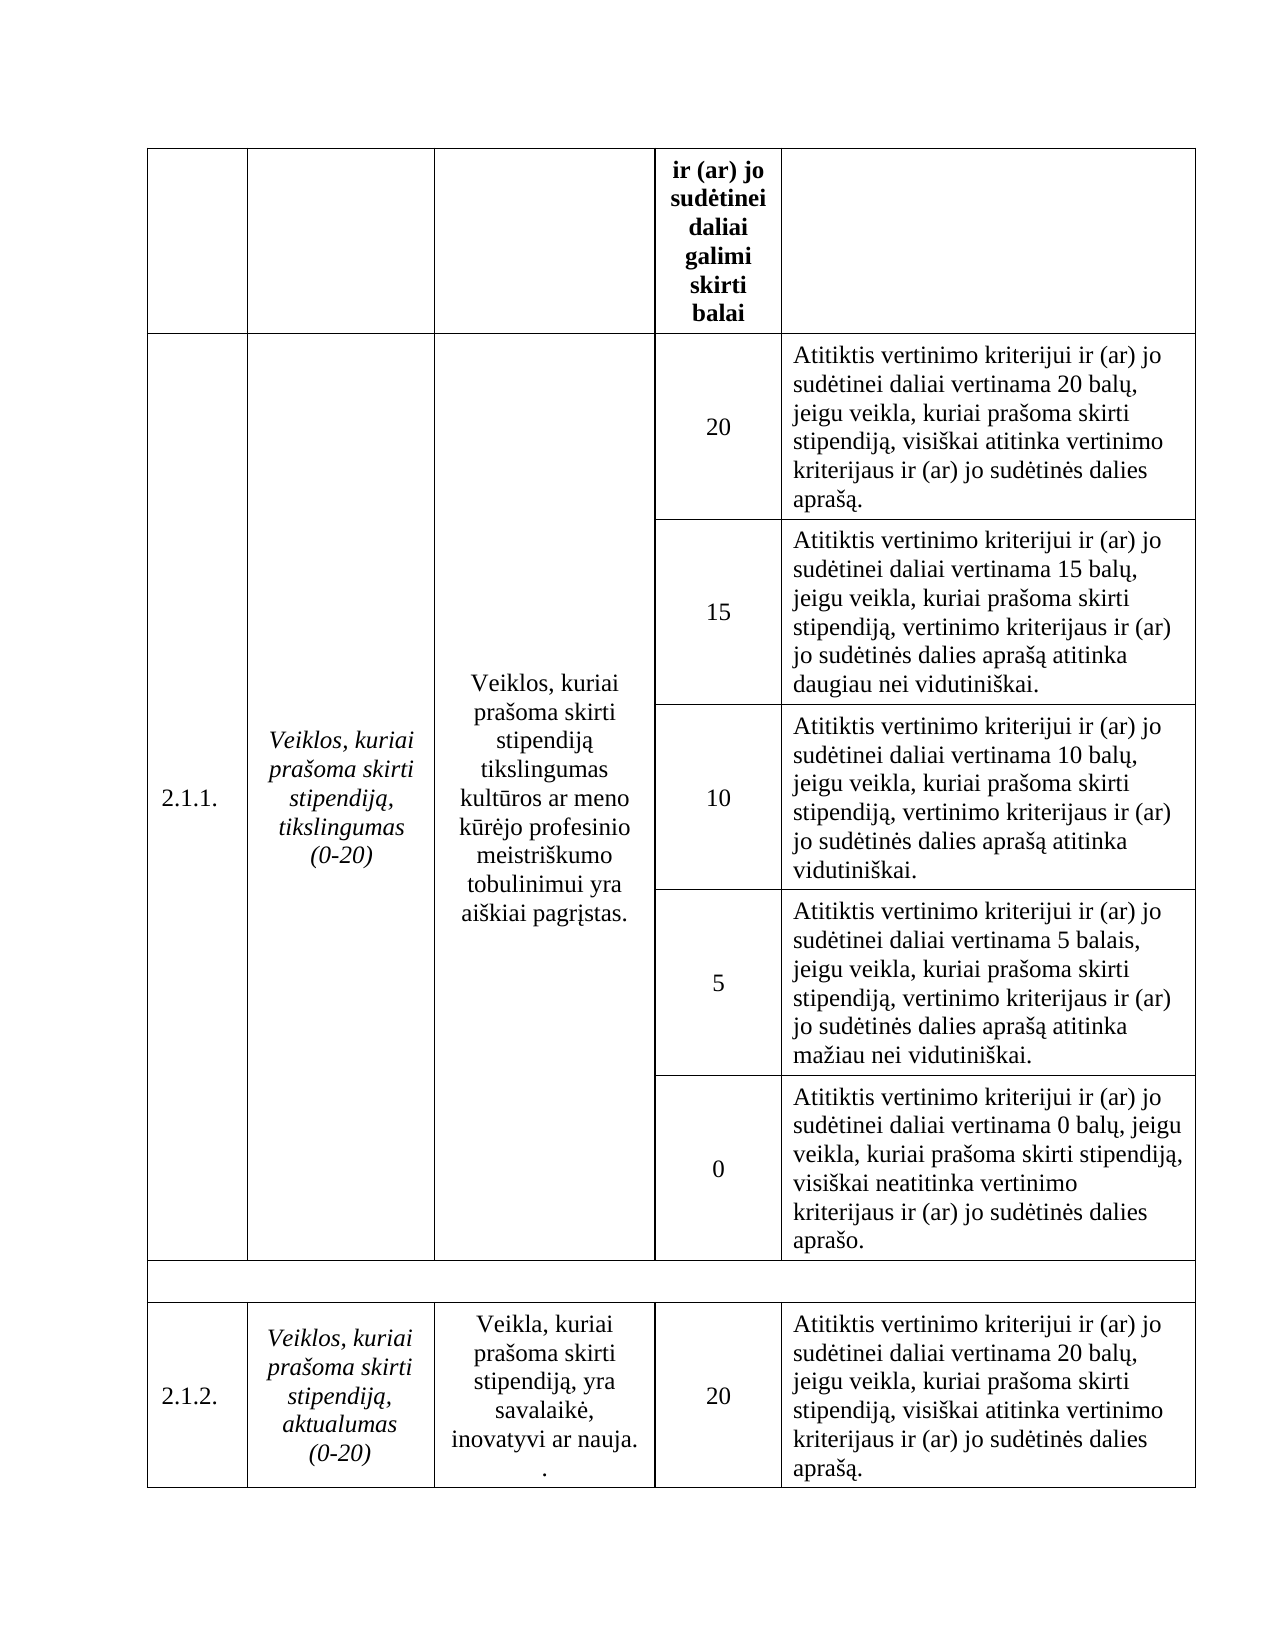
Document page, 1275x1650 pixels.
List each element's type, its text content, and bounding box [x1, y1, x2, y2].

table_cell Atitiktis vertinimo kriterijui ir (ar) jo sudėtinei daliai vertinama 20 balų, jeigu veikla, kuriai prašoma skirti stipendiją, visiškai atitinka vertinimo kriterijaus ir (ar) jo sudėtinės dalies aprašą. [782, 334, 1195, 518]
table_cell [148, 1261, 1195, 1302]
table_header [435, 149, 654, 333]
table_cell 0 [656, 1076, 781, 1260]
table_cell 15 [656, 520, 781, 704]
table_cell Veiklos, kuriai prašoma skirti stipendiją, tikslingumas (0-20) [248, 334, 434, 1260]
table_cell 2.1.2. [148, 1303, 247, 1487]
table_cell Veiklos, kuriai prašoma skirti stipendiją, aktualumas (0-20) [248, 1303, 434, 1487]
table_cell 10 [656, 705, 781, 889]
table_cell Veiklos, kuriai prašoma skirti stipendiją tikslingumas kultūros ar meno kūrėjo profesinio meistriškumo tobulinimui yra aiškiai pagrįstas. [435, 334, 654, 1260]
table_cell 20 [656, 1303, 781, 1487]
table_header [782, 149, 1195, 333]
table_header [148, 149, 247, 333]
table_cell Atitiktis vertinimo kriterijui ir (ar) jo sudėtinei daliai vertinama 15 balų, jeigu veikla, kuriai prašoma skirti stipendiją, vertinimo kriterijaus ir (ar) jo sudėtinės dalies aprašą atitinka daugiau nei vidutiniškai. [782, 520, 1195, 704]
table_cell 2.1.1. [148, 334, 247, 1260]
table_cell Atitiktis vertinimo kriterijui ir (ar) jo sudėtinei daliai vertinama 10 balų, jeigu veikla, kuriai prašoma skirti stipendiją, vertinimo kriterijaus ir (ar) jo sudėtinės dalies aprašą atitinka vidutiniškai. [782, 705, 1195, 889]
table_cell Atitiktis vertinimo kriterijui ir (ar) jo sudėtinei daliai vertinama 5 balais, jeigu veikla, kuriai prašoma skirti stipendiją, vertinimo kriterijaus ir (ar) jo sudėtinės dalies aprašą atitinka mažiau nei vidutiniškai. [782, 890, 1195, 1075]
table_cell Atitiktis vertinimo kriterijui ir (ar) jo sudėtinei daliai vertinama 20 balų, jeigu veikla, kuriai prašoma skirti stipendiją, visiškai atitinka vertinimo kriterijaus ir (ar) jo sudėtinės dalies aprašą. [782, 1303, 1195, 1487]
table_cell 5 [656, 890, 781, 1075]
table_cell Atitiktis vertinimo kriterijui ir (ar) jo sudėtinei daliai vertinama 0 balų, jeigu veikla, kuriai prašoma skirti stipendiją, visiškai neatitinka vertinimo kriterijaus ir (ar) jo sudėtinės dalies aprašo. [782, 1076, 1195, 1260]
table_header [248, 149, 434, 333]
table_cell Veikla, kuriai prašoma skirti stipendiją, yra savalaikė, inovatyvi ar nauja. . [435, 1303, 654, 1487]
table_cell 20 [656, 334, 781, 518]
table_header ir (ar) jo sudėtinei daliai galimi skirti balai [656, 149, 781, 333]
